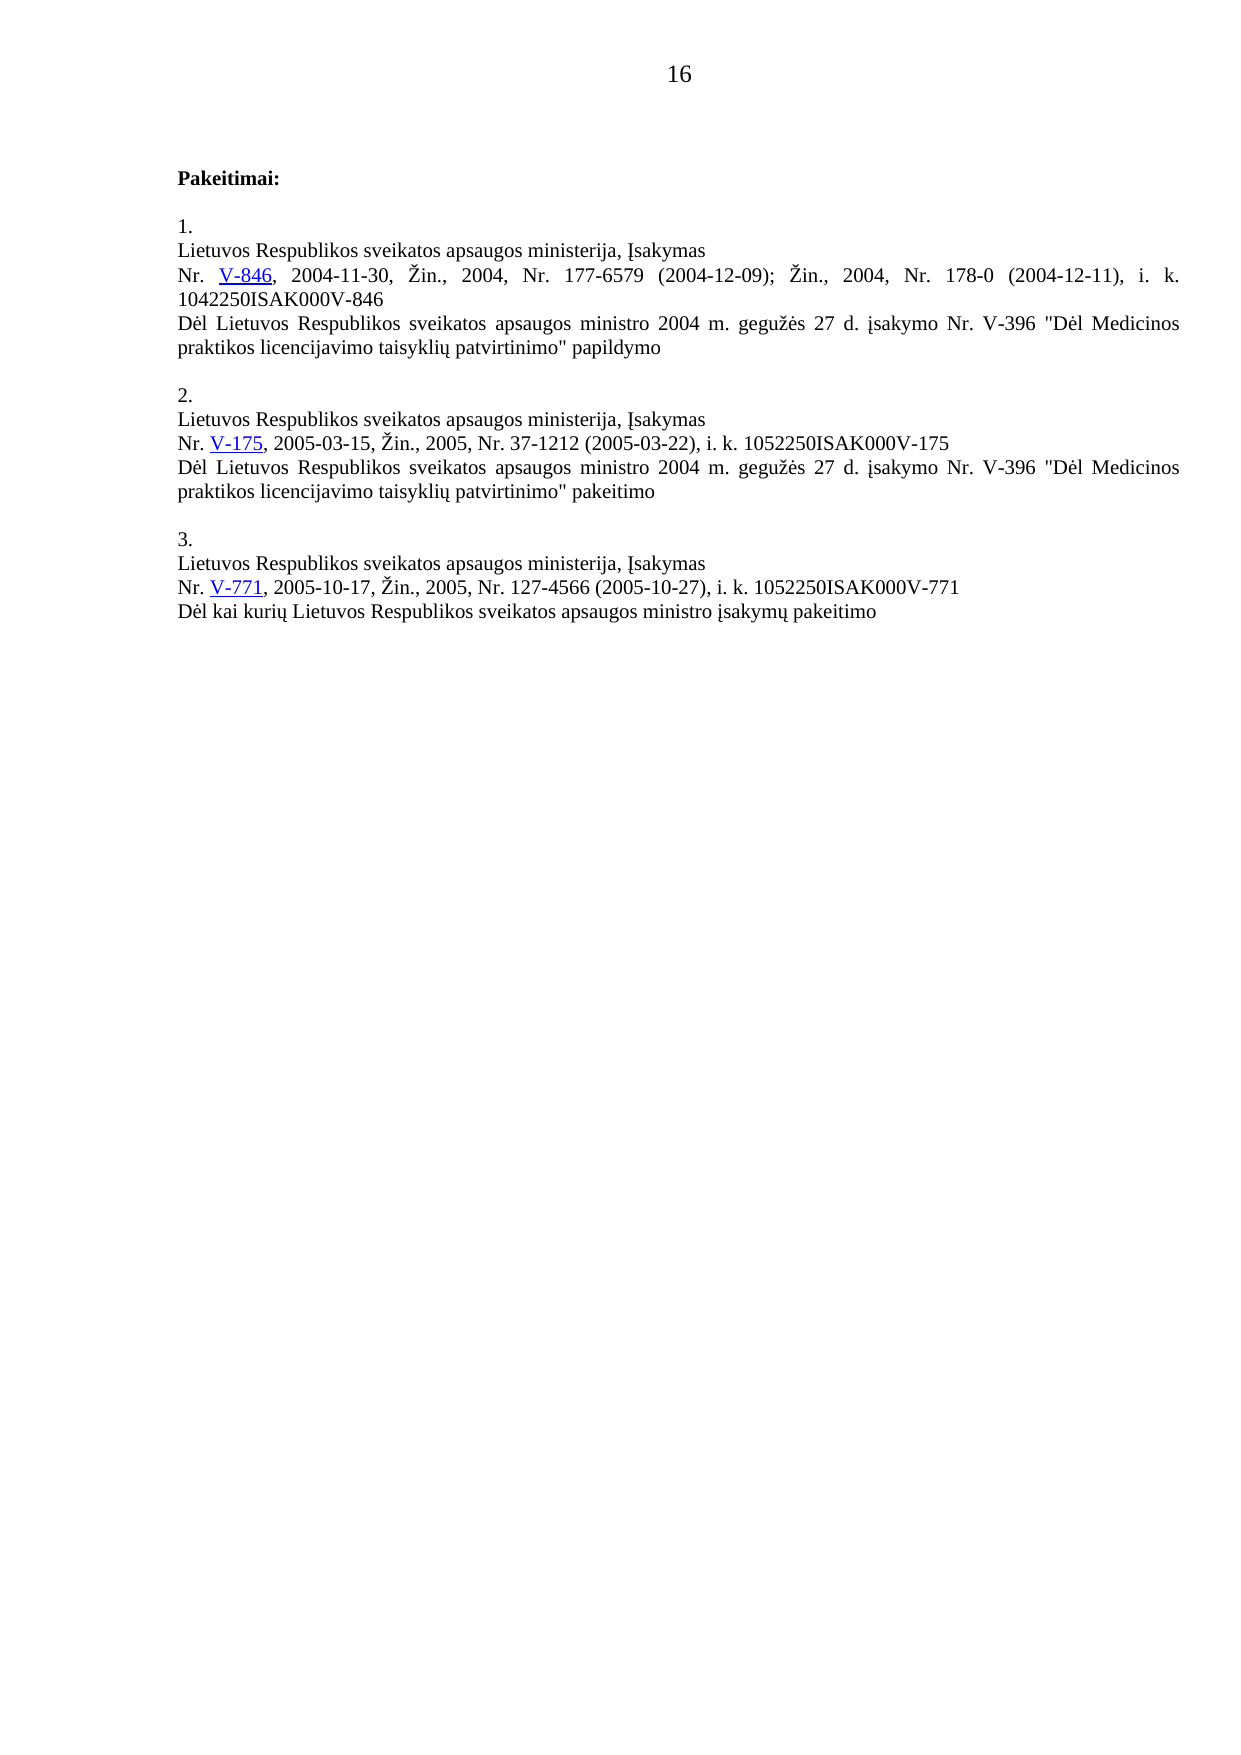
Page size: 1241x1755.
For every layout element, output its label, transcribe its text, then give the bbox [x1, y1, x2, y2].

text Lietuvos Respublikos sveikatos apsaugos ministerija, Įsakymas [177, 551, 1181, 575]
text Dėl Lietuvos Respublikos sveikatos apsaugos ministro 2004 m. gegužės 27 d. įsakymo Nr. V-396 "Dėl Medicinos praktikos licencijavimo taisyklių patvirtinimo" pakeitimo [177, 455, 1181, 503]
text Dėl kai kurių Lietuvos Respublikos sveikatos apsaugos ministro įsakymų pakeitimo [177, 599, 1181, 623]
text Nr. V-175, 2005-03-15, Žin., 2005, Nr. 37-1212 (2005-03-22), i. k. 1052250ISAK000V-175 [177, 431, 1181, 455]
text Nr. V-771, 2005-10-17, Žin., 2005, Nr. 127-4566 (2005-10-27), i. k. 1052250ISAK000V-771 [177, 575, 1181, 599]
text 3. [177, 527, 1181, 551]
text 2. [177, 383, 1181, 407]
text 1. [177, 214, 1181, 238]
text Lietuvos Respublikos sveikatos apsaugos ministerija, Įsakymas [177, 407, 1181, 431]
text Dėl Lietuvos Respublikos sveikatos apsaugos ministro 2004 m. gegužės 27 d. įsakymo Nr. V-396 "Dėl Medicinos praktikos licencijavimo taisyklių patvirtinimo" papildymo [177, 311, 1181, 359]
text Lietuvos Respublikos sveikatos apsaugos ministerija, Įsakymas [177, 238, 1181, 262]
text Nr. V-846, 2004-11-30, Žin., 2004, Nr. 177-6579 (2004-12-09); Žin., 2004, Nr. 178-0 (2004-12-11), i. k. 1042250ISAK000V-846 [177, 262, 1181, 311]
text Pakeitimai: [177, 166, 1181, 190]
